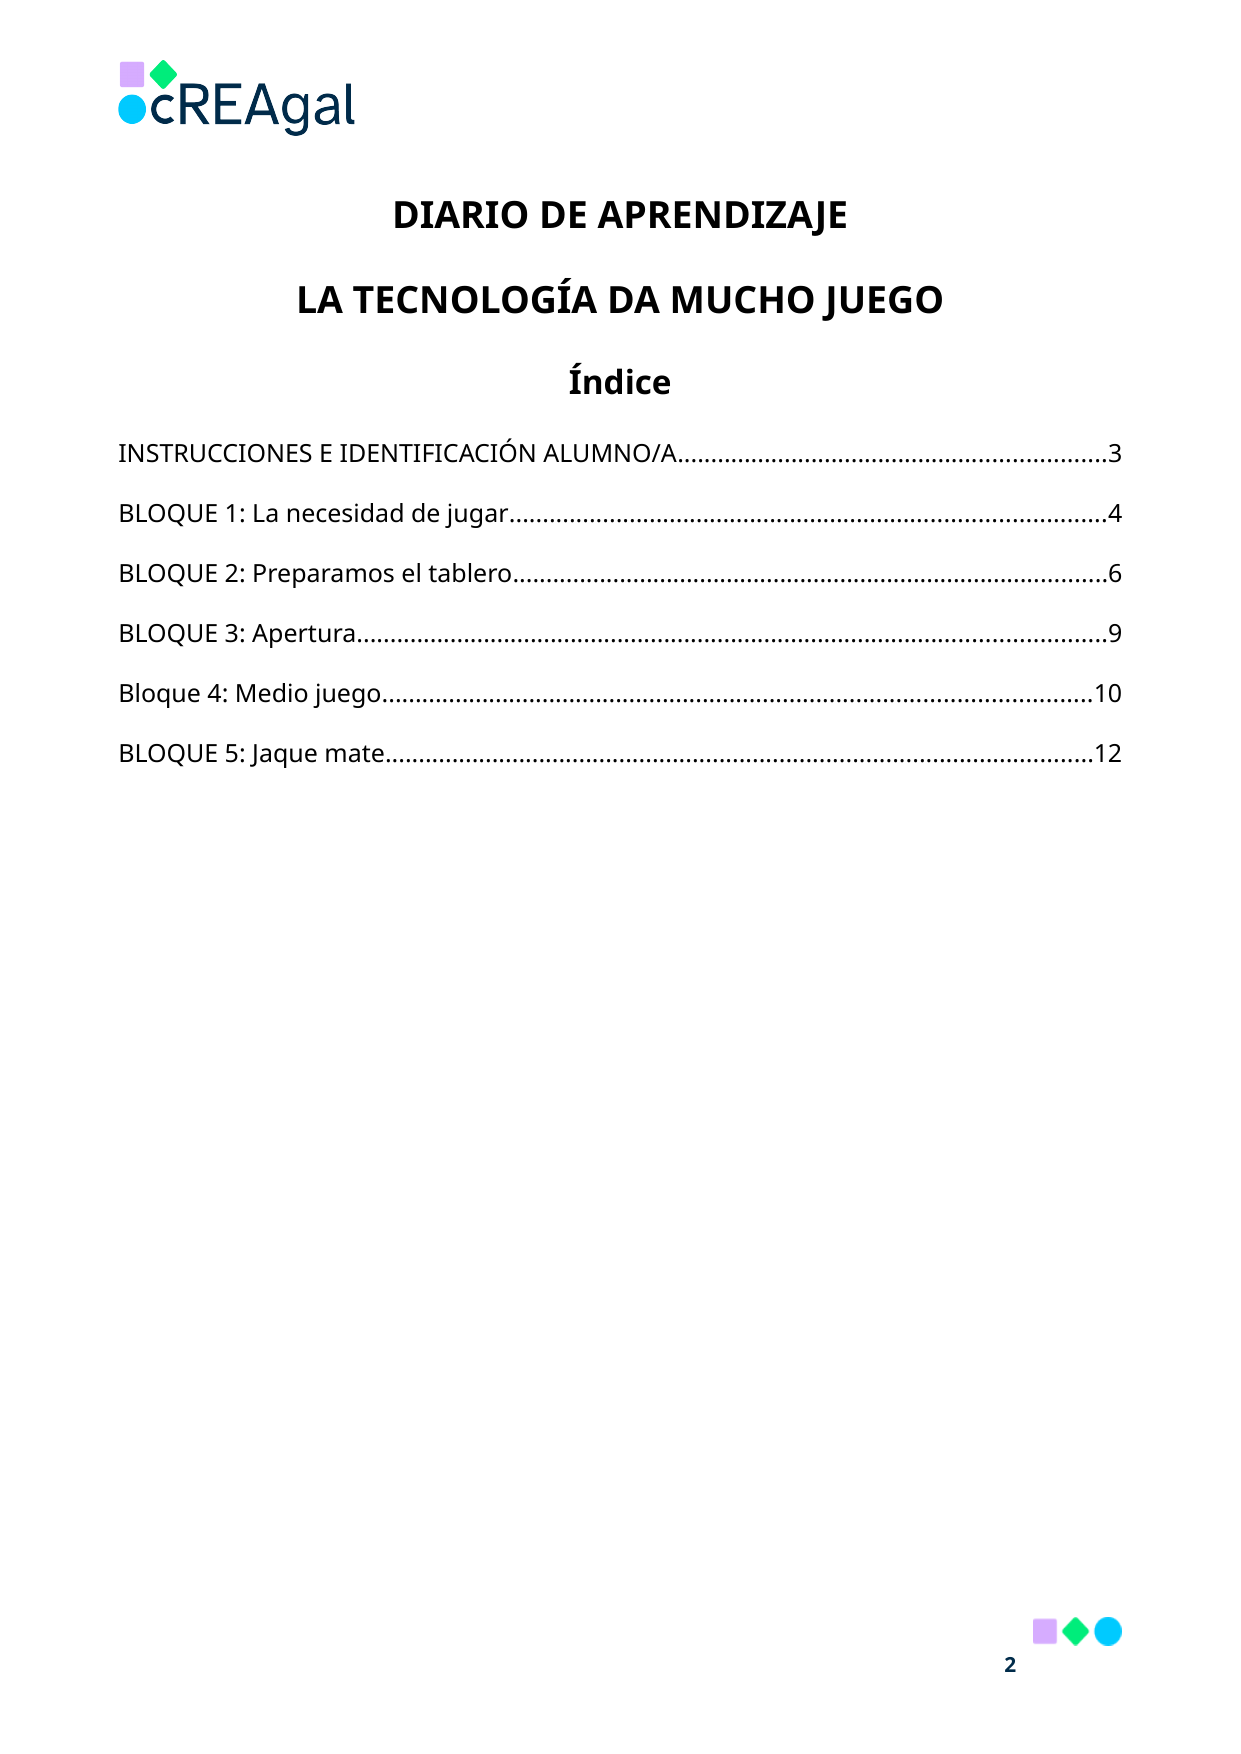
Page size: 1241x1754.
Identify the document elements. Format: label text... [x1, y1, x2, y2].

picture [118, 60, 355, 136]
text BLOQUE 1: La necesidad de jugar 4 [118, 496, 1122, 530]
text INSTRUCCIONES E IDENTIFICACIÓN ALUMNO/A 3 [118, 436, 1122, 470]
text BLOQUE 5: Jaque mate 12 [118, 735, 1122, 769]
picture [1111, 1634, 1122, 1646]
picture [1112, 1617, 1122, 1628]
subtitle DIARIO DE APRENDIZAJE [118, 188, 1122, 239]
picture [1033, 1617, 1105, 1646]
title LA TECNOLOGÍA DA MUCHO JUEGO [118, 273, 1122, 324]
subtitle Índice [118, 359, 1122, 404]
text BLOQUE 3: Apertura 9 [118, 616, 1122, 649]
text Bloque 4: Medio juego 10 [118, 675, 1122, 709]
text BLOQUE 2: Preparamos el tablero 6 [118, 556, 1122, 590]
